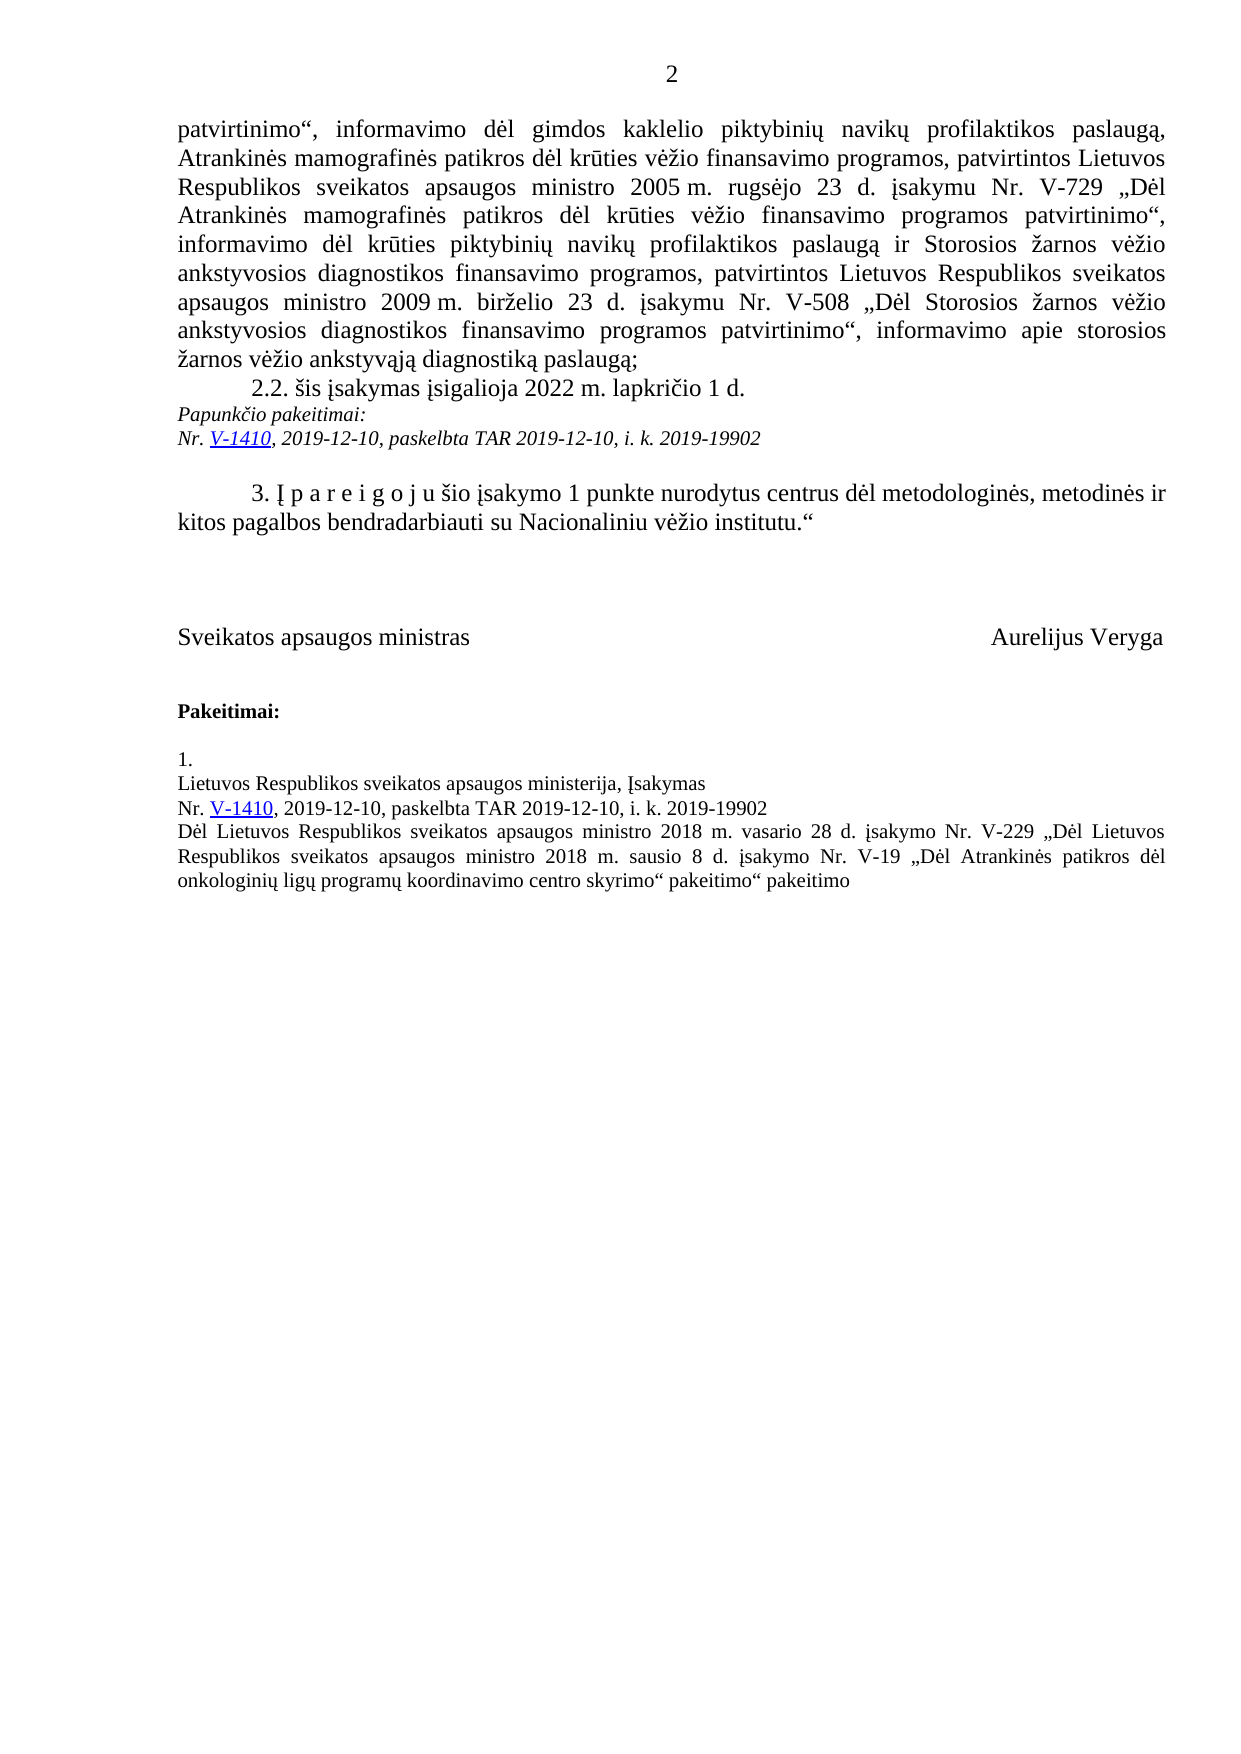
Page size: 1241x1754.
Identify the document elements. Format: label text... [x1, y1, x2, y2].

text Dėl Lietuvos Respublikos sveikatos apsaugos ministro 2018 m. vasario 28 d. įsakymo Nr. V-229 „Dėl Lietuvos Respublikos sveikatos apsaugos ministro 2018 m. sausio 8 d. įsakymo Nr. V-19 „Dėl Atrankinės patikros dėl onkologinių ligų programų koordinavimo centro skyrimo“ pakeitimo“ pakeitimo [177, 819, 1167, 892]
text patvirtinimo“, informavimo dėl gimdos kaklelio piktybinių navikų profilaktikos paslaugą, Atrankinės mamografinės patikros dėl krūties vėžio finansavimo programos, patvirtintos Lietuvos Respublikos sveikatos apsaugos ministro 2005 m. rugsėjo 23 d. įsakymu Nr. V-729 „Dėl Atrankinės mamografinės patikros dėl krūties vėžio finansavimo programos patvirtinimo“, informavimo dėl krūties piktybinių navikų profilaktikos paslaugą ir Storosios žarnos vėžio ankstyvosios diagnostikos finansavimo programos, patvirtintos Lietuvos Respublikos sveikatos apsaugos ministro 2009 m. birželio 23 d. įsakymu Nr. V-508 „Dėl Storosios žarnos vėžio ankstyvosios diagnostikos finansavimo programos patvirtinimo“, informavimo apie storosios žarnos vėžio ankstyvąją diagnostiką paslaugą; [177, 114, 1167, 373]
text 2.2. šis įsakymas įsigalioja 2022 m. lapkričio 1 d. [177, 373, 1167, 402]
text Lietuvos Respublikos sveikatos apsaugos ministerija, Įsakymas [177, 771, 1167, 795]
text Pakeitimai: [177, 699, 1167, 723]
text Papunkčio pakeitimai: [177, 402, 1167, 426]
text 1. [177, 747, 1167, 771]
text Sveikatos apsaugos ministras Aurelijus Veryga [177, 622, 1167, 651]
text Nr. V-1410, 2019-12-10, paskelbta TAR 2019-12-10, i. k. 2019-19902 [177, 426, 1167, 450]
text 3. Į p a r e i g o j u šio įsakymo 1 punkte nurodytus centrus dėl metodologinės, metodinės ir kitos pagalbos bendradarbiauti su Nacionaliniu vėžio institutu.“ [177, 478, 1167, 536]
text Nr. V-1410, 2019-12-10, paskelbta TAR 2019-12-10, i. k. 2019-19902 [177, 795, 1167, 819]
